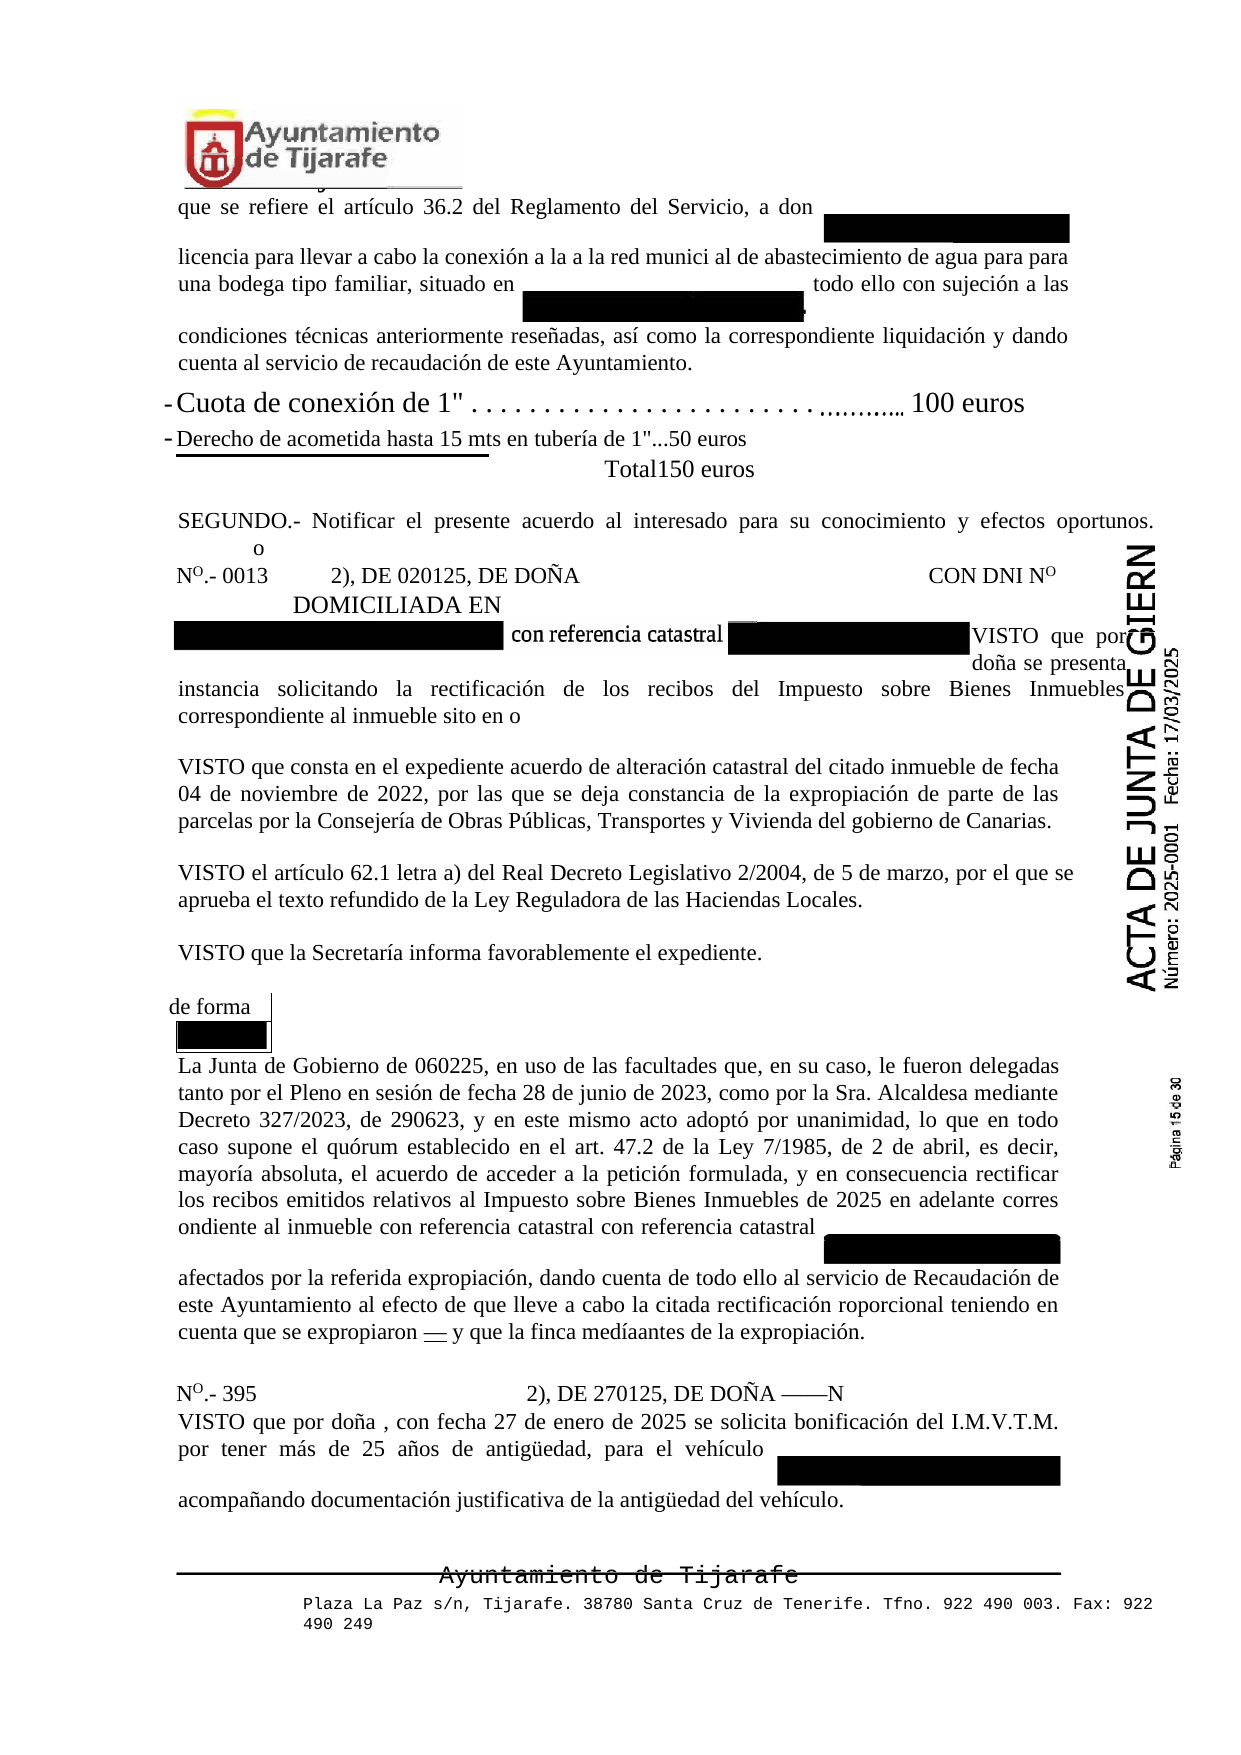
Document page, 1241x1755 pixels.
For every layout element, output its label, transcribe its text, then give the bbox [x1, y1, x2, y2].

text que se refiere el artículo 36.2 del Reglamento del Servicio, a don licencia para llevar a cabo la conexión a la a la red munici al de abastecimiento de agua para para una bodega tipo familiar, situado en todo ello con sujeción a las condiciones técnicas anteriormente reseñadas, así como la correspondiente liquidación y dando cuenta al servicio de recaudación de este Ayuntamiento. [178, 193, 1070, 376]
text VISTO que por doña , con fecha 27 de enero de 2025 se solicita bonificación del I.M.V.T.M. por tener más de 25 años de antigüedad, para el vehículo acompañando documentación justificativa de la antigüedad del vehículo. [178, 1408, 1061, 1513]
text VISTO que consta en el expediente acuerdo de alteración catastral del citado inmueble de fecha 04 de noviembre de 2022, por las que se deja constancia de la expropiación de parte de las parcelas por la Consejería de Obras Públicas, Transportes y Vivienda del gobierno de Canarias. [178, 753, 1061, 833]
table_header de forma [176, 993, 271, 1021]
text NO.- 0013 2), DE 020125, DE DOÑA CON DNI NO [176, 562, 1126, 589]
list Cuota de conexión de 1" . . . . . . . . . . . . . . . . . . . . . . . . 100 euros [163, 385, 1155, 419]
subtitle DOMICILIADA EN [293, 591, 1126, 619]
text La Junta de Gobierno de 060225, en uso de las facultades que, en su caso, le fueron delegadas tanto por el Pleno en sesión de fecha 28 de junio de 2023, como por la Sra. Alcaldesa mediante Decreto 327/2023, de 290623, y en este mismo acto adoptó por unanimidad, lo que en todo caso supone el quórum establecido en el art. 47.2 de la Ley 7/1985, de 2 de abril, es decir, mayoría absoluta, el acuerdo de acceder a la petición formulada, y en consecuencia rectificar los recibos emitidos relativos al Impuesto sobre Bienes Inmuebles de 2025 en adelante corres ondiente al inmueble con referencia catastral con referencia catastral afectados por la referida expropiación, dando cuenta de todo ello al servicio de Recaudación de este Ayuntamiento al efecto de que lleve a cabo la citada rectificación roporcional teniendo en cuenta que se expropiaron — y que la finca medíaantes de la expropiación. [178, 1052, 1061, 1344]
list Derecho de acometida hasta 15 mts en tubería de 1"...50 euros [163, 421, 1155, 452]
text VISTO el artículo 62.1 letra a) del Real Decreto Legislativo 2/2004, de 5 de marzo, por el que se aprueba el texto refundido de la Ley Reguladora de las Haciendas Locales. [178, 859, 1076, 913]
text VISTO que por doña se presenta instancia solicitando la rectificación de los recibos del Impuesto sobre Bienes Inmuebles correspondiente al inmueble sito en o [178, 622, 1126, 729]
text SEGUNDO.- Notificar el presente acuerdo al interesado para su conocimiento y efectos oportunos. o [178, 507, 1155, 561]
text VISTO que la Secretaría informa favorablemente el expediente. [178, 939, 1126, 966]
text NO.- 395 2), DE 270125, DE DOÑA ——N [176, 1380, 1155, 1407]
table_cell [177, 1022, 271, 1052]
subtitle Total150 euros [604, 454, 1155, 483]
